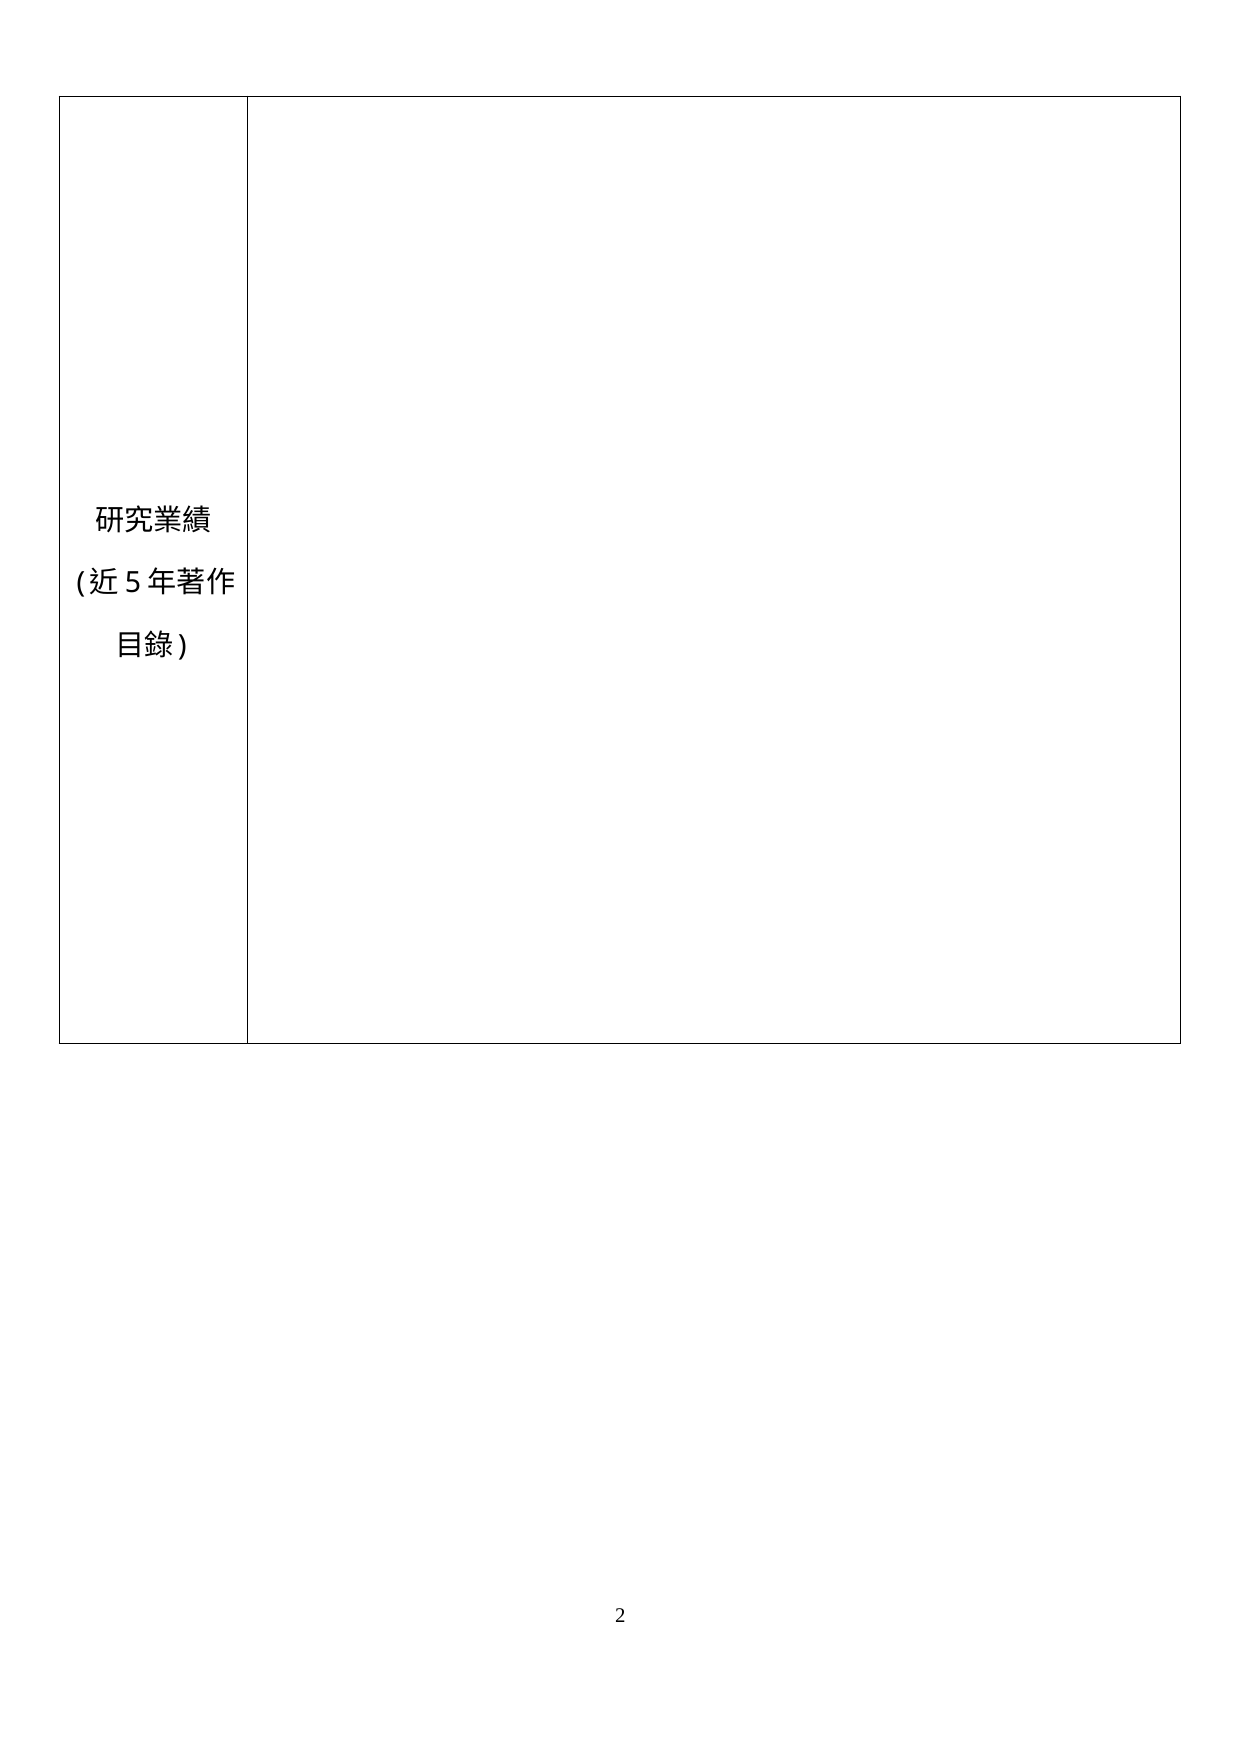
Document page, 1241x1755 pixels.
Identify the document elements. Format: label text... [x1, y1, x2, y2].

table_cell 研究業績 (近5年著作目錄) [60, 97, 247, 1043]
table_cell [248, 97, 1180, 1043]
